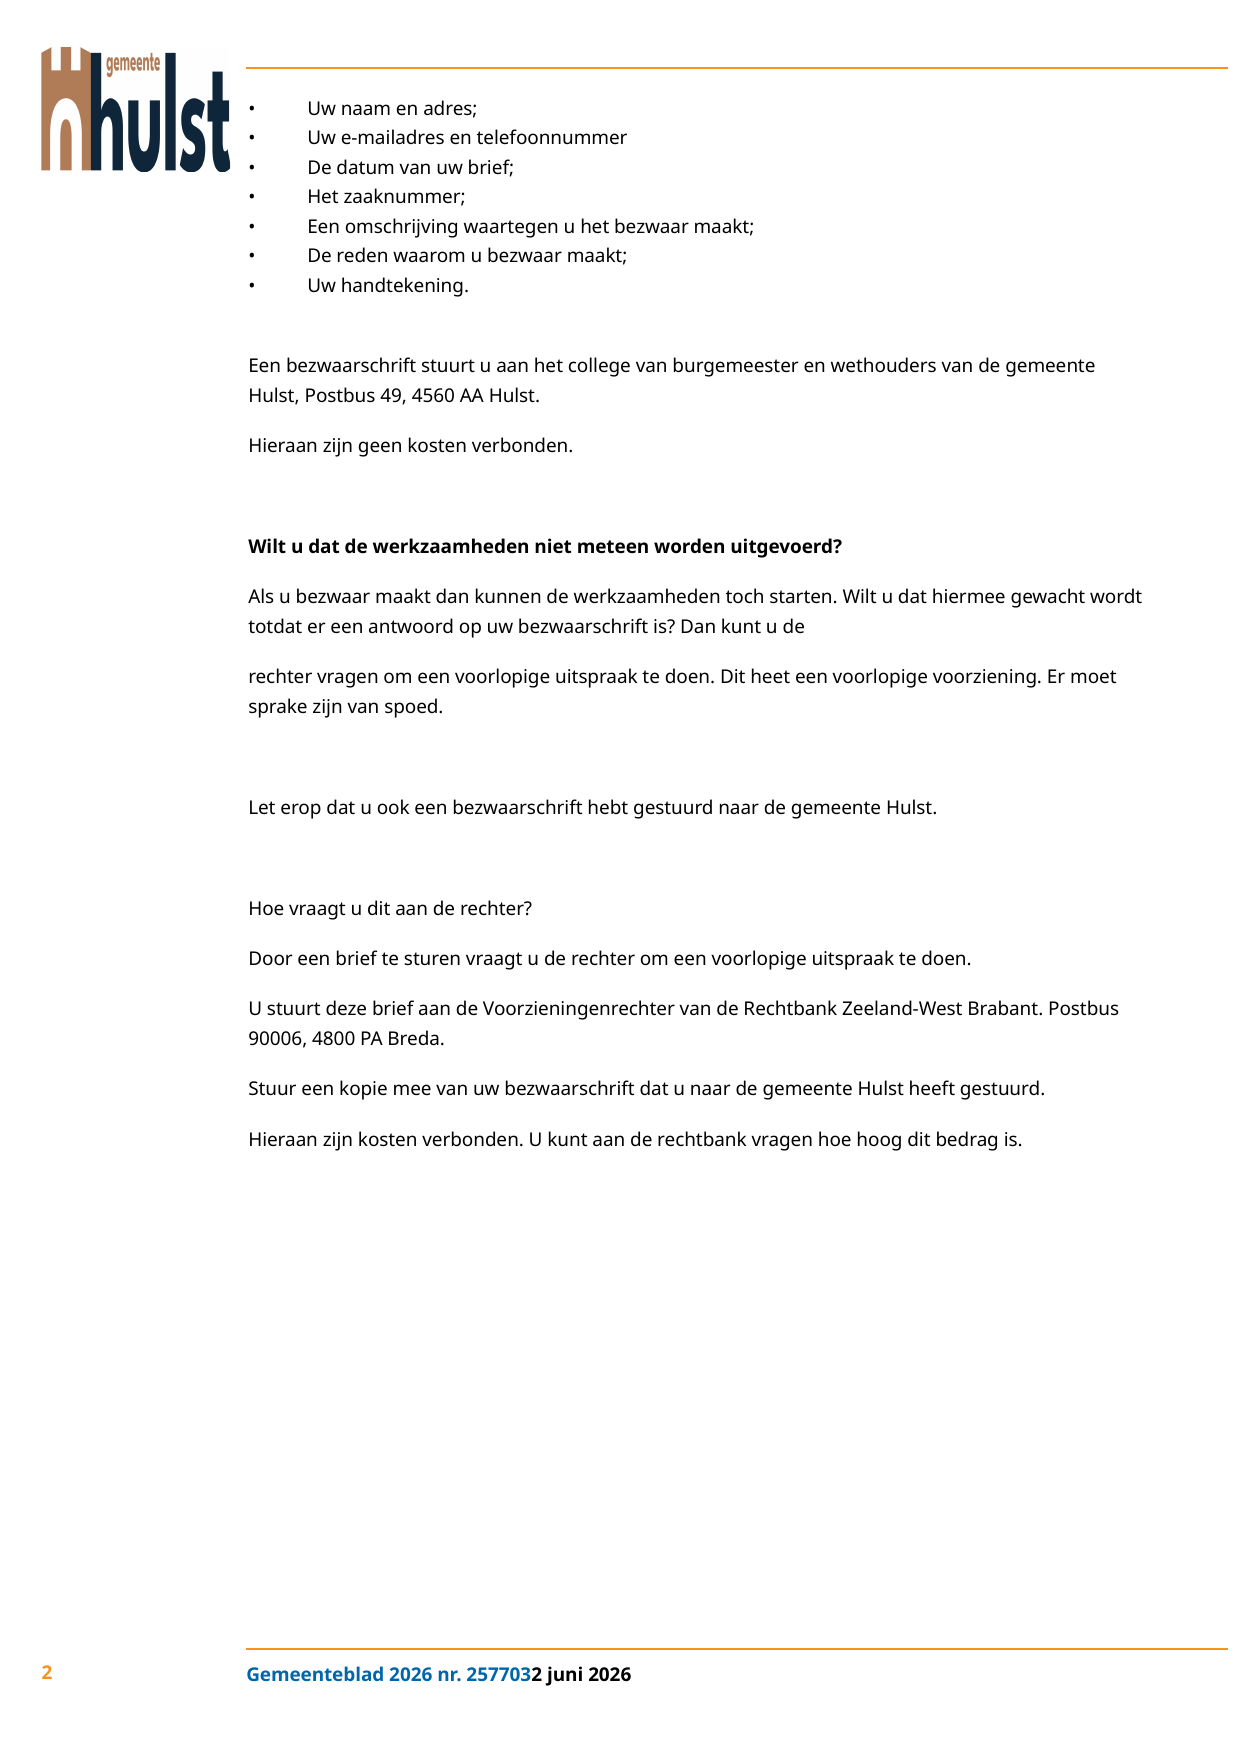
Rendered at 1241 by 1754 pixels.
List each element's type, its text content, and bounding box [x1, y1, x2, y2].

text Stuur een kopie mee van uw bezwaarschrift dat u naar de gemeente Hulst heeft gestuurd. [248, 1076, 1152, 1101]
list Een omschrijving waartegen u het bezwaar maakt; [248, 213, 1152, 239]
text U stuurt deze brief aan de Voorzieningenrechter van de Rechtbank Zeeland-West Brabant. Postbus 90006, 4800 PA Breda. [248, 996, 1152, 1051]
list Het zaaknummer; [248, 183, 1152, 209]
text Let erop dat u ook een bezwaarschrift hebt gestuurd naar de gemeente Hulst. [248, 794, 1152, 820]
list De datum van uw brief; [248, 154, 1152, 180]
list Uw naam en adres; [248, 95, 1152, 121]
text rechter vragen om een voorlopige uitspraak te doen. Dit heet een voorlopige voorziening. Er moet sprake zijn van spoed. [248, 663, 1152, 719]
text Door een brief te sturen vraagt u de rechter om een voorlopige uitspraak te doen. [248, 945, 1152, 971]
text Hieraan zijn geen kosten verbonden. [248, 432, 1152, 458]
text Hieraan zijn kosten verbonden. U kunt aan de rechtbank vragen hoe hoog dit bedrag is. [248, 1126, 1152, 1152]
text Wilt u dat de werkzaamheden niet meteen worden uitgevoerd? [248, 533, 1152, 559]
list Uw handtekening. [248, 272, 1152, 298]
list Uw e-mailadres en telefoonnummer [248, 124, 1152, 150]
text Als u bezwaar maakt dan kunnen de werkzaamheden toch starten. Wilt u dat hiermee gewacht wordt totdat er een antwoord op uw bezwaarschrift is? Dan kunt u de [248, 583, 1152, 639]
text Hoe vraagt u dit aan de rechter? [248, 895, 1152, 921]
text Een bezwaarschrift stuurt u aan het college van burgemeester en wethouders van de gemeente Hulst, Postbus 49, 4560 AA Hulst. [248, 352, 1152, 408]
list De reden waarom u bezwaar maakt; [248, 243, 1152, 268]
picture [41, 47, 231, 172]
